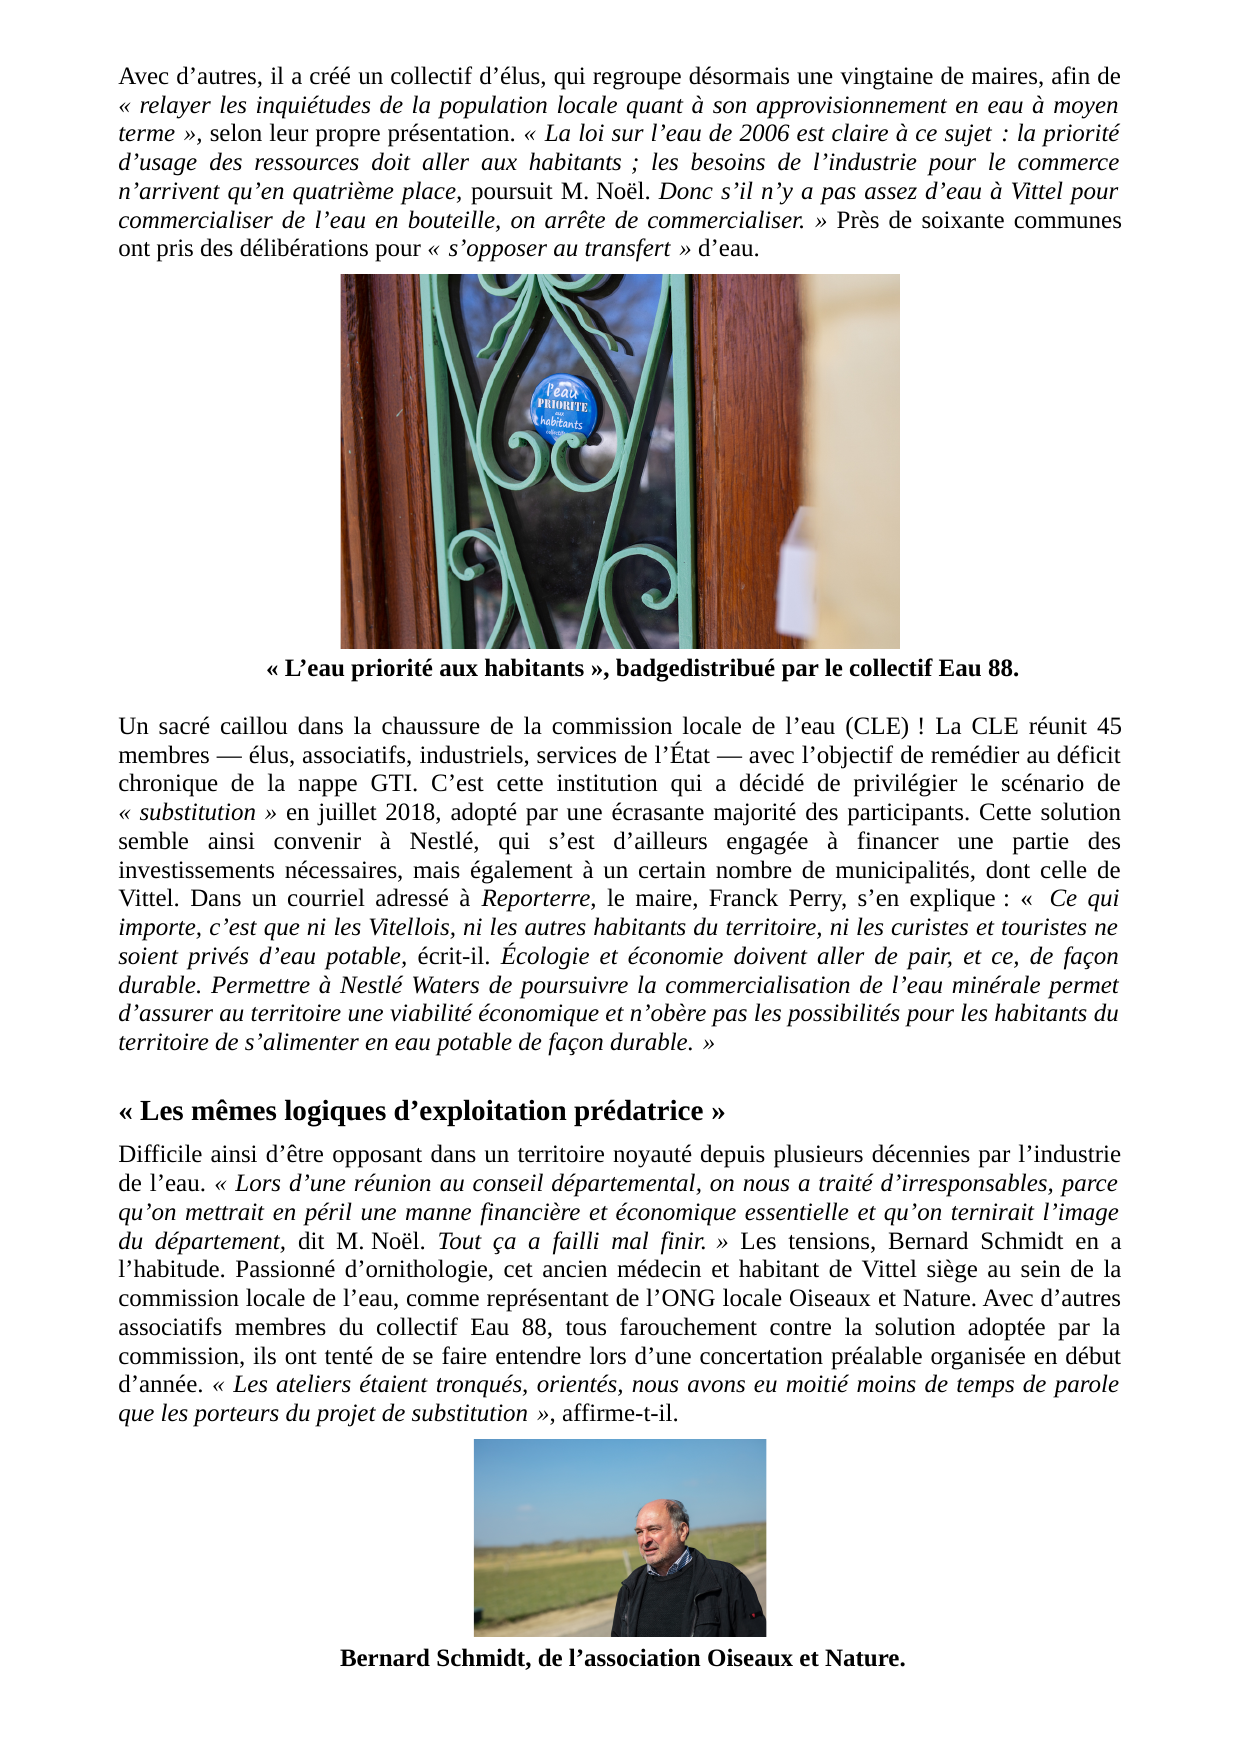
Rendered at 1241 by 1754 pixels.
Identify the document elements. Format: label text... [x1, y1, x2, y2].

subtitle « Les mêmes logiques d’exploitation prédatrice » [118, 1093, 1122, 1127]
text Avec d’autres, il a créé un collectif d’élus, qui regroupe désormais une vingtaine de maires, afin de « relayer les inquiétudes de la population locale quant à son approvisionnement en eau à moyen terme », selon leur propre présentation. « La loi sur l’eau de 2006 est claire à ce sujet : la priorité d’usage des ressources doit aller aux habitants ; les besoins de l’industrie pour le commerce n’arrivent qu’en quatrième place, poursuit M. Noël. Donc s’il n’y a pas assez d’eau à Vittel pour commercialiser de l’eau en bouteille, on arrête de commercialiser. » Près de soixante communes ont pris des délibérations pour « s’opposer au transfert » d’eau. [118, 61, 1122, 262]
text Difficile ainsi d’être opposant dans un territoire noyauté depuis plusieurs décennies par l’industrie de l’eau. « Lors d’une réunion au conseil départemental, on nous a traité d’irresponsables, parce qu’on mettrait en péril une manne financière et économique essentielle et qu’on ternirait l’image du département, dit M. Noël. Tout ça a failli mal finir. » Les tensions, Bernard Schmidt en a l’habitude. Passionné d’ornithologie, cet ancien médecin et habitant de Vittel siège au sein de la commission locale de l’eau, comme représentant de l’ONG locale Oiseaux et Nature. Avec d’autres associatifs membres du collectif Eau 88, tous farouchement contre la solution adoptée par la commission, ils ont tenté de se faire entendre lors d’une concertation préalable organisée en début d’année. « Les ateliers étaient tronqués, orientés, nous avons eu moitié moins de temps de parole que les porteurs du projet de substitution », affirme-t-il. [118, 1139, 1122, 1427]
picture [340, 274, 900, 649]
picture [473, 1439, 767, 1637]
subtitle Bernard Schmidt, de l’association Oiseaux et Nature. [118, 1643, 1122, 1672]
text Un sacré caillou dans la chaussure de la commission locale de l’eau (CLE) ! La CLE réunit 45 membres — élus, associatifs, industriels, services de l’État — avec l’objectif de remédier au déficit chronique de la nappe GTI. C’est cette institution qui a décidé de privilégier le scénario de « substitution » en juillet 2018, adopté par une écrasante majorité des participants. Cette solution semble ainsi convenir à Nestlé, qui s’est d’ailleurs engagée à financer une partie des investissements nécessaires, mais également à un certain nombre de municipalités, dont celle de Vittel. Dans un courriel adressé à Reporterre, le maire, Franck Perry, s’en explique : « Ce qui importe, c’est que ni les Vitellois, ni les autres habitants du territoire, ni les curistes et touristes ne soient privés d’eau potable, écrit-il. Écologie et économie doivent aller de pair, et ce, de façon durable. Permettre à Nestlé Waters de poursuivre la commercialisation de l’eau minérale permet d’assurer au territoire une viabilité économique et n’obère pas les possibilités pour les habitants du territoire de s’alimenter en eau potable de façon durable. » [118, 711, 1122, 1056]
subtitle « L’eau priorité aux habitants », badgedistribué par le collectif Eau 88. [118, 653, 1122, 682]
